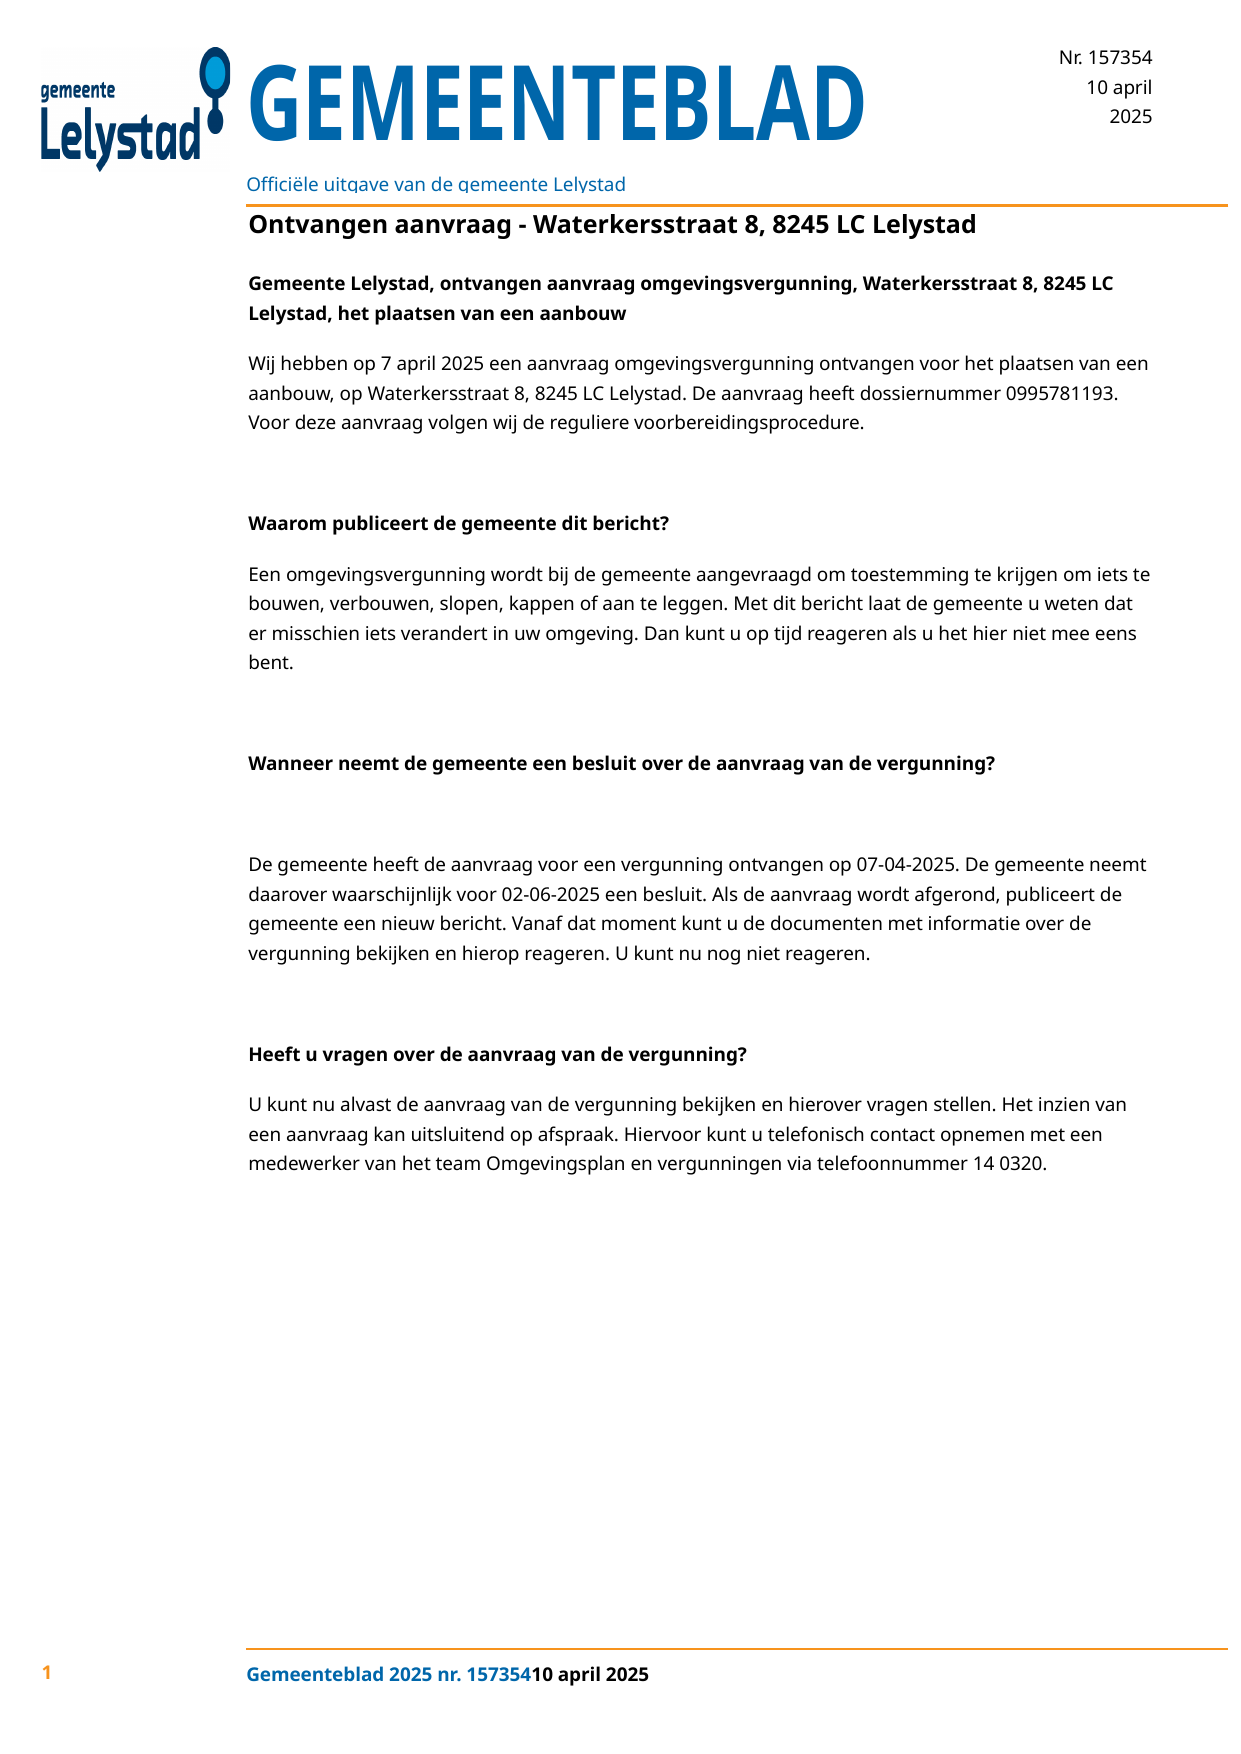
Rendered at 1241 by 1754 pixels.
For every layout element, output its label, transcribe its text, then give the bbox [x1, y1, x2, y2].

text Wanneer neemt de gemeente een besluit over de aanvraag van de vergunning? [248, 750, 1152, 776]
text Ontvangen aanvraag - Waterkersstraat 8, 8245 LC Lelystad [248, 207, 1152, 241]
text Een omgevingsvergunning wordt bij de gemeente aangevraagd om toestemming te krijgen om iets te bouwen, verbouwen, slopen, kappen of aan te leggen. Met dit bericht laat de gemeente u weten dat er misschien iets verandert in uw omgeving. Dan kunt u op tijd reageren als u het hier niet mee eens bent. [248, 561, 1152, 675]
text Heeft u vragen over de aanvraag van de vergunning? [248, 1041, 1152, 1066]
text U kunt nu alvast de aanvraag van de vergunning bekijken en hierover vragen stellen. Het inzien van een aanvraag kan uitsluitend op afspraak. Hiervoor kunt u telefonisch contact opnemen met een medewerker van het team Omgevingsplan en vergunningen via telefoonnummer 14 0320. [248, 1091, 1152, 1176]
text Wij hebben op 7 april 2025 een aanvraag omgevingsvergunning ontvangen voor het plaatsen van een aanbouw, op Waterkersstraat 8, 8245 LC Lelystad. De aanvraag heeft dossiernummer 0995781193. Voor deze aanvraag volgen wij de reguliere voorbereidingsprocedure. [248, 350, 1152, 435]
text Waarom publiceert de gemeente dit bericht? [248, 510, 1152, 536]
text Gemeente Lelystad, ontvangen aanvraag omgevingsvergunning, Waterkersstraat 8, 8245 LC Lelystad, het plaatsen van een aanbouw [248, 270, 1152, 326]
picture [41, 47, 231, 172]
text De gemeente heeft de aanvraag voor een vergunning ontvangen op 07-04-2025. De gemeente neemt daarover waarschijnlijk voor 02-06-2025 een besluit. Als de aanvraag wordt afgerond, publiceert de gemeente een nieuw bericht. Vanaf dat moment kunt u de documenten met informatie over de vergunning bekijken en hierop reageren. U kunt nu nog niet reageren. [248, 851, 1152, 966]
